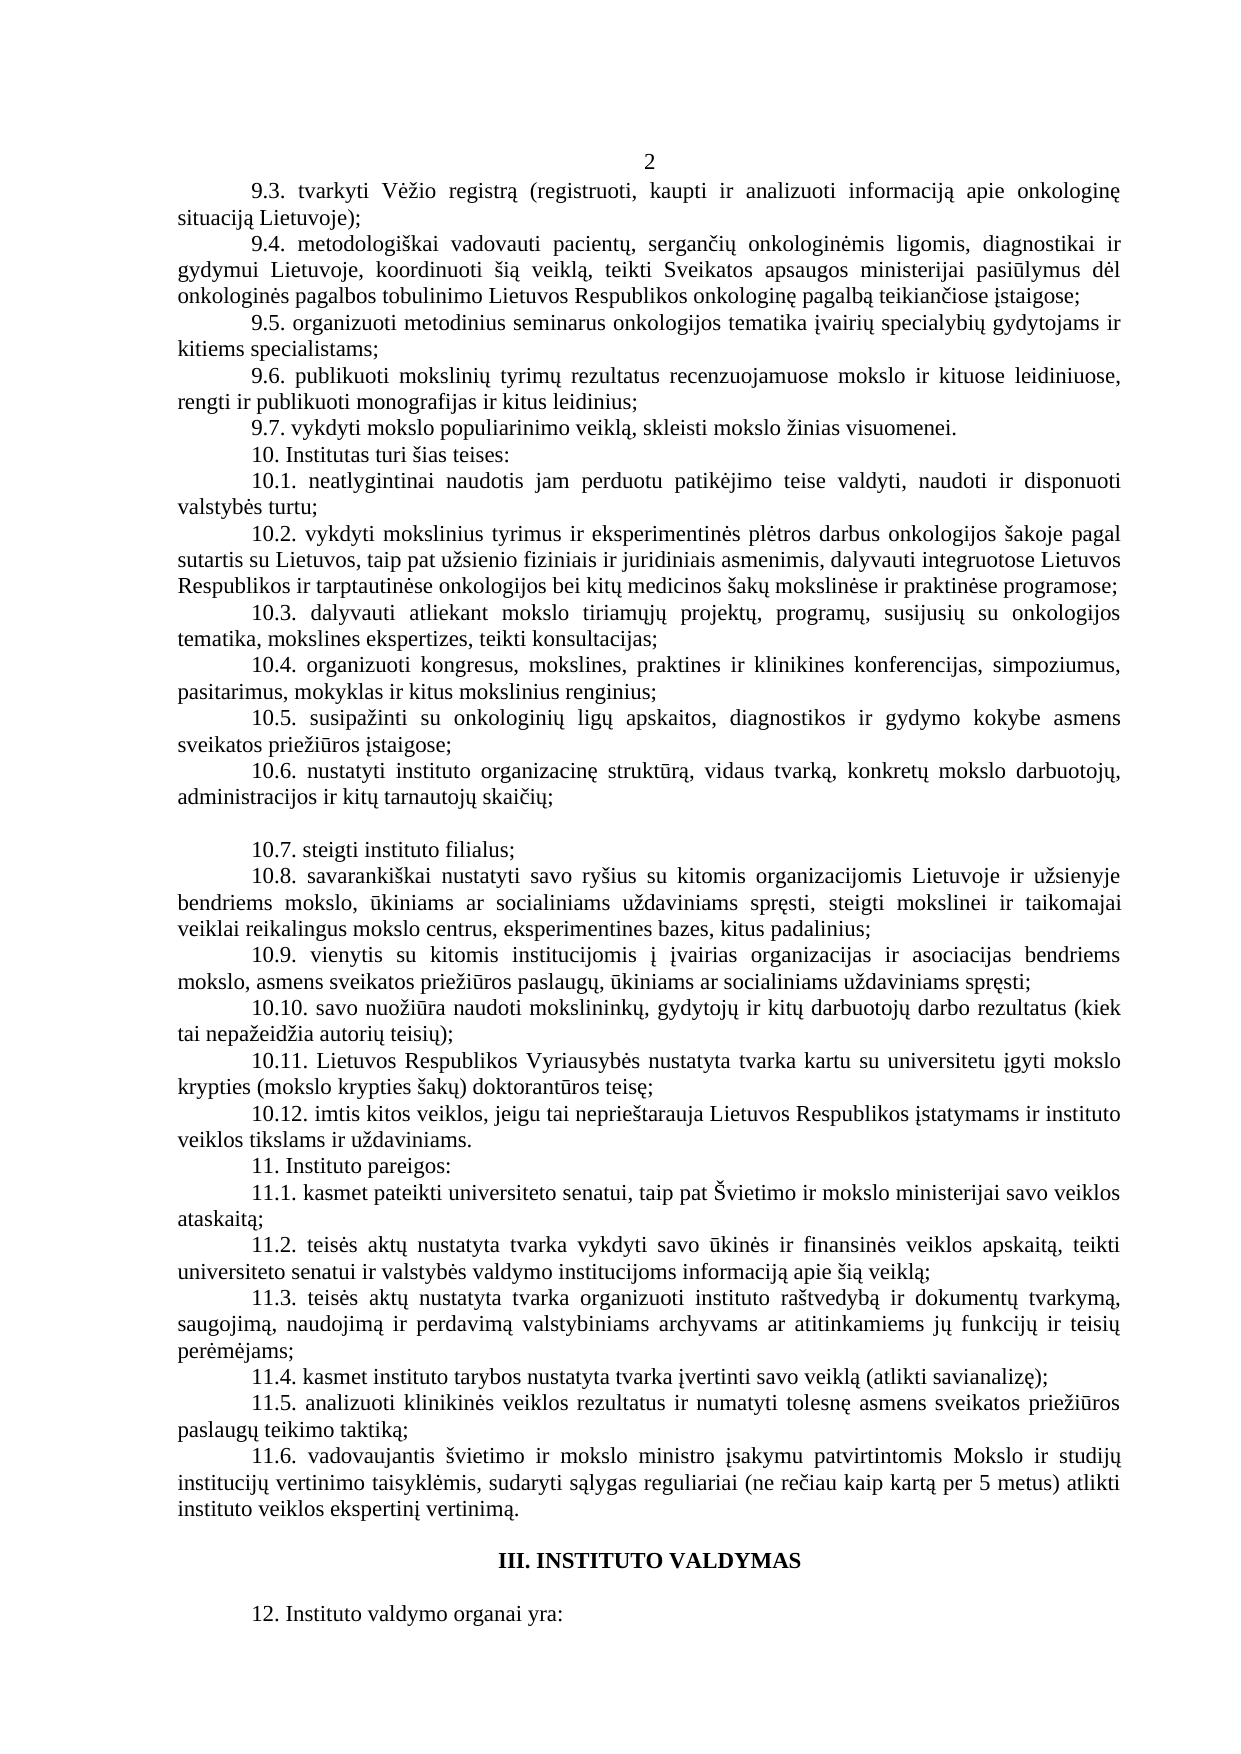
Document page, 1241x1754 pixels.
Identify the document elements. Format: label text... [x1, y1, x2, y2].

text 9.4. metodologiškai vadovauti pacientų, sergančių onkologinėmis ligomis, diagnostikai ir gydymui Lietuvoje, koordinuoti šią veiklą, teikti Sveikatos apsaugos ministerijai pasiūlymus dėl onkologinės pagalbos tobulinimo Lietuvos Respublikos onkologinę pagalbą teikiančiose įstaigose; [177, 230, 1122, 309]
text 10.1. neatlygintinai naudotis jam perduotu patikėjimo teise valdyti, naudoti ir disponuoti valstybės turtu; [177, 467, 1122, 520]
text 11.3. teisės aktų nustatyta tvarka organizuoti instituto raštvedybą ir dokumentų tvarkymą, saugojimą, naudojimą ir perdavimą valstybiniams archyvams ar atitinkamiems jų funkcijų ir teisių perėmėjams; [177, 1284, 1122, 1363]
text 10.11. Lietuvos Respublikos Vyriausybės nustatyta tvarka kartu su universitetu įgyti mokslo krypties (mokslo krypties šakų) doktorantūros teisę; [177, 1047, 1122, 1099]
text 12. Instituto valdymo organai yra: [177, 1600, 1122, 1627]
text 9.6. publikuoti mokslinių tyrimų rezultatus recenzuojamuose mokslo ir kituose leidiniuose, rengti ir publikuoti monografijas ir kitus leidinius; [177, 362, 1122, 414]
text 10.4. organizuoti kongresus, mokslines, praktines ir klinikines konferencijas, simpoziumus, pasitarimus, mokyklas ir kitus mokslinius renginius; [177, 652, 1122, 704]
text 11. Instituto pareigos: [177, 1152, 1122, 1179]
text 10.10. savo nuožiūra naudoti mokslininkų, gydytojų ir kitų darbuotojų darbo rezultatus (kiek tai nepažeidžia autorių teisių); [177, 994, 1122, 1047]
text 11.4. kasmet instituto tarybos nustatyta tvarka įvertinti savo veiklą (atlikti savianalizę); [177, 1363, 1122, 1389]
text 10.2. vykdyti mokslinius tyrimus ir eksperimentinės plėtros darbus onkologijos šakoje pagal sutartis su Lietuvos, taip pat užsienio fiziniais ir juridiniais asmenimis, dalyvauti integruotose Lietuvos Respublikos ir tarptautinėse onkologijos bei kitų medicinos šakų mokslinėse ir praktinėse programose; [177, 520, 1122, 599]
text 9.7. vykdyti mokslo populiarinimo veiklą, skleisti mokslo žinias visuomenei. [177, 414, 1122, 441]
text 10.12. imtis kitos veiklos, jeigu tai neprieštarauja Lietuvos Respublikos įstatymams ir instituto veiklos tikslams ir uždaviniams. [177, 1099, 1122, 1152]
text 10. Institutas turi šias teises: [177, 441, 1122, 467]
text 10.6. nustatyti instituto organizacinę struktūrą, vidaus tvarką, konkretų mokslo darbuotojų, administracijos ir kitų tarnautojų skaičių; [177, 757, 1122, 810]
text 10.5. susipažinti su onkologinių ligų apskaitos, diagnostikos ir gydymo kokybe asmens sveikatos priežiūros įstaigose; [177, 704, 1122, 757]
text 11.1. kasmet pateikti universiteto senatui, taip pat Švietimo ir mokslo ministerijai savo veiklos ataskaitą; [177, 1179, 1122, 1231]
text 10.7. steigti instituto filialus; [177, 836, 1122, 862]
text 9.5. organizuoti metodinius seminarus onkologijos tematika įvairių specialybių gydytojams ir kitiems specialistams; [177, 309, 1122, 362]
text 10.9. vienytis su kitomis institucijomis į įvairias organizacijas ir asociacijas bendriems mokslo, asmens sveikatos priežiūros paslaugų, ūkiniams ar socialiniams uždaviniams spręsti; [177, 941, 1122, 994]
text 10.8. savarankiškai nustatyti savo ryšius su kitomis organizacijomis Lietuvoje ir užsienyje bendriems mokslo, ūkiniams ar socialiniams uždaviniams spręsti, steigti mokslinei ir taikomajai veiklai reikalingus mokslo centrus, eksperimentines bazes, kitus padalinius; [177, 862, 1122, 941]
text 10.3. dalyvauti atliekant mokslo tiriamųjų projektų, programų, susijusių su onkologijos tematika, mokslines ekspertizes, teikti konsultacijas; [177, 599, 1122, 652]
text 11.2. teisės aktų nustatyta tvarka vykdyti savo ūkinės ir finansinės veiklos apskaitą, teikti universiteto senatui ir valstybės valdymo institucijoms informaciją apie šią veiklą; [177, 1231, 1122, 1284]
text III. INSTITUTO VALDYMAS [177, 1548, 1122, 1574]
text 11.6. vadovaujantis švietimo ir mokslo ministro įsakymu patvirtintomis Mokslo ir studijų institucijų vertinimo taisyklėmis, sudaryti sąlygas reguliariai (ne rečiau kaip kartą per 5 metus) atlikti instituto veiklos ekspertinį vertinimą. [177, 1442, 1122, 1521]
text 9.3. tvarkyti Vėžio registrą (registruoti, kaupti ir analizuoti informaciją apie onkologinę situaciją Lietuvoje); [177, 177, 1122, 230]
text 11.5. analizuoti klinikinės veiklos rezultatus ir numatyti tolesnę asmens sveikatos priežiūros paslaugų teikimo taktiką; [177, 1389, 1122, 1442]
